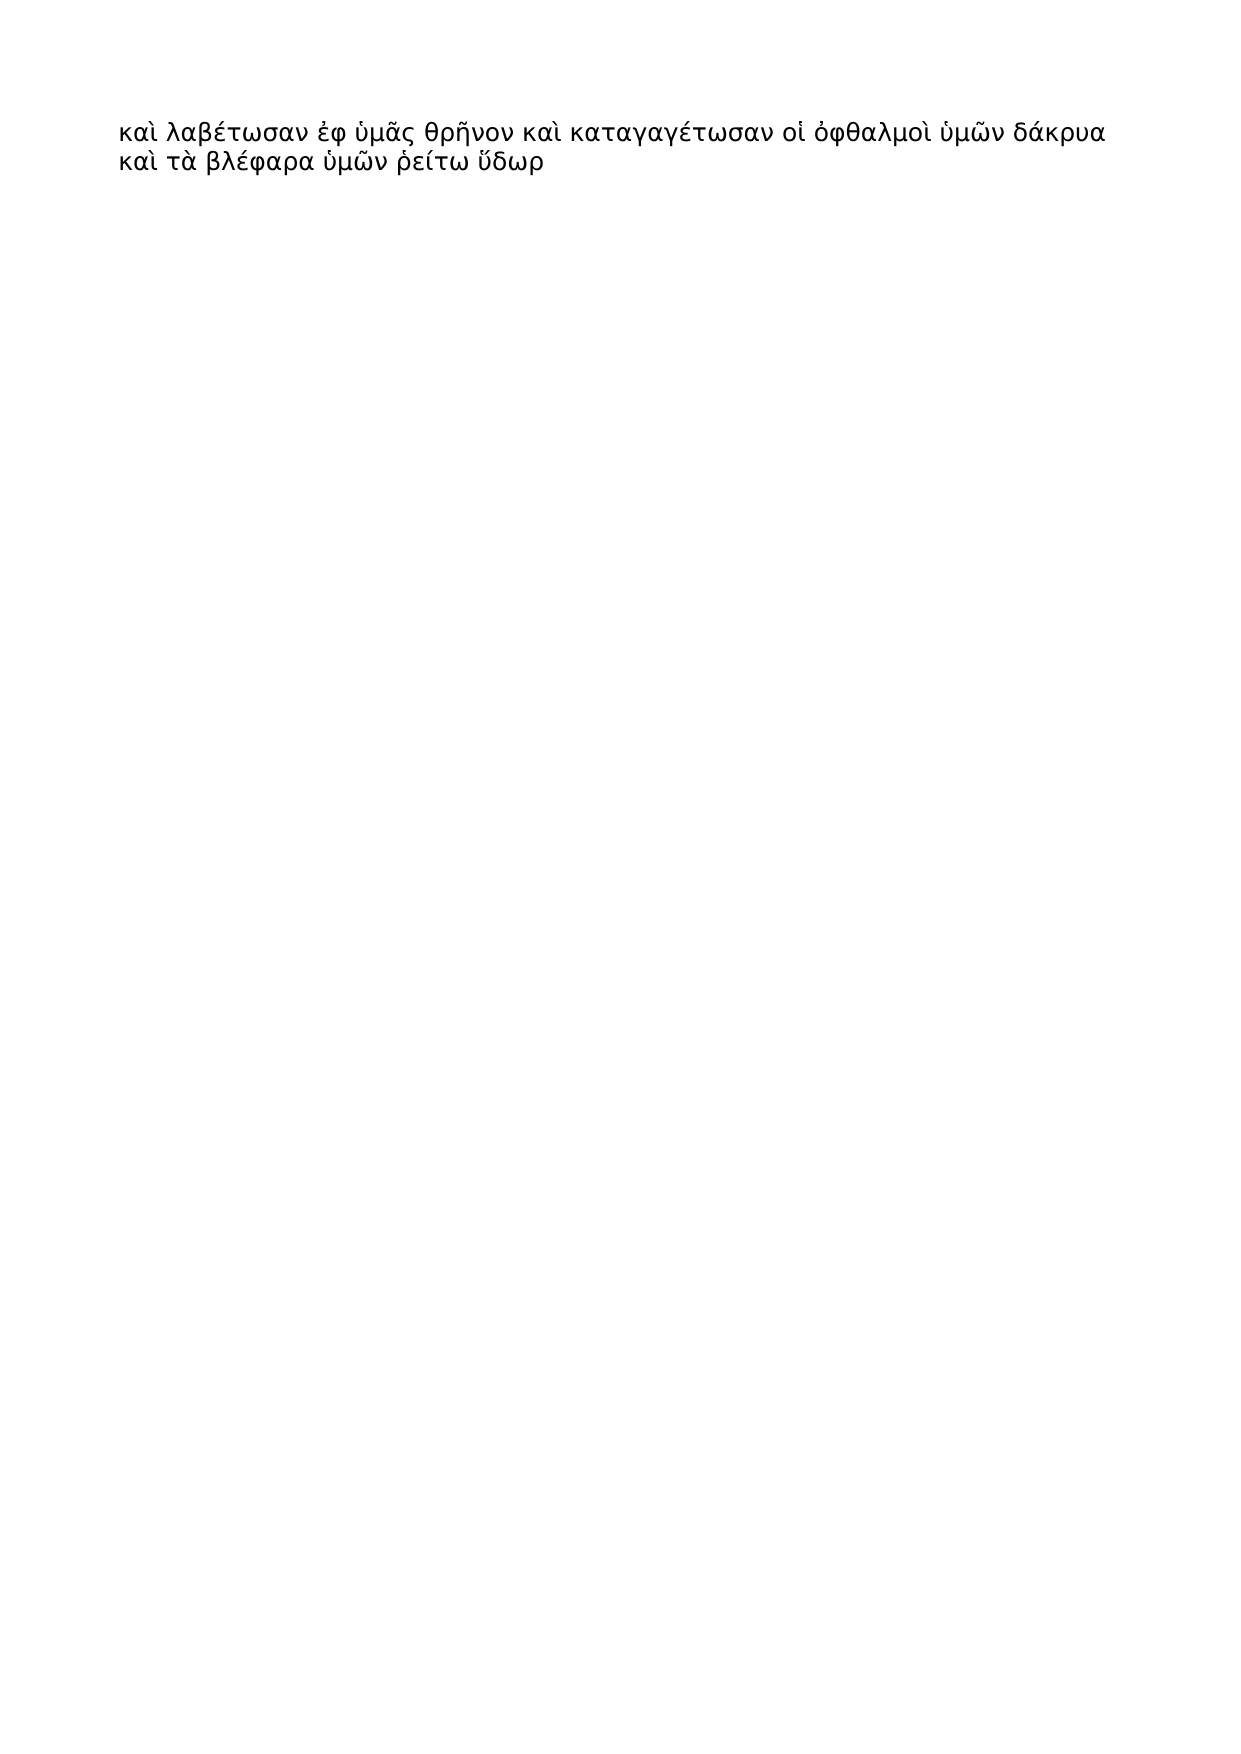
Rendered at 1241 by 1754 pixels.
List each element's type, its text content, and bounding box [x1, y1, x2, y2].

text καὶ λαβέτωσαν ἐφ ὑμᾶς θρῆνον καὶ καταγαγέτωσαν οἱ ὀφθαλμοὶ ὑμῶν δάκρυα καὶ τὰ βλέφαρα ὑμῶν ῥείτω ὕδωρ [118, 118, 1122, 176]
